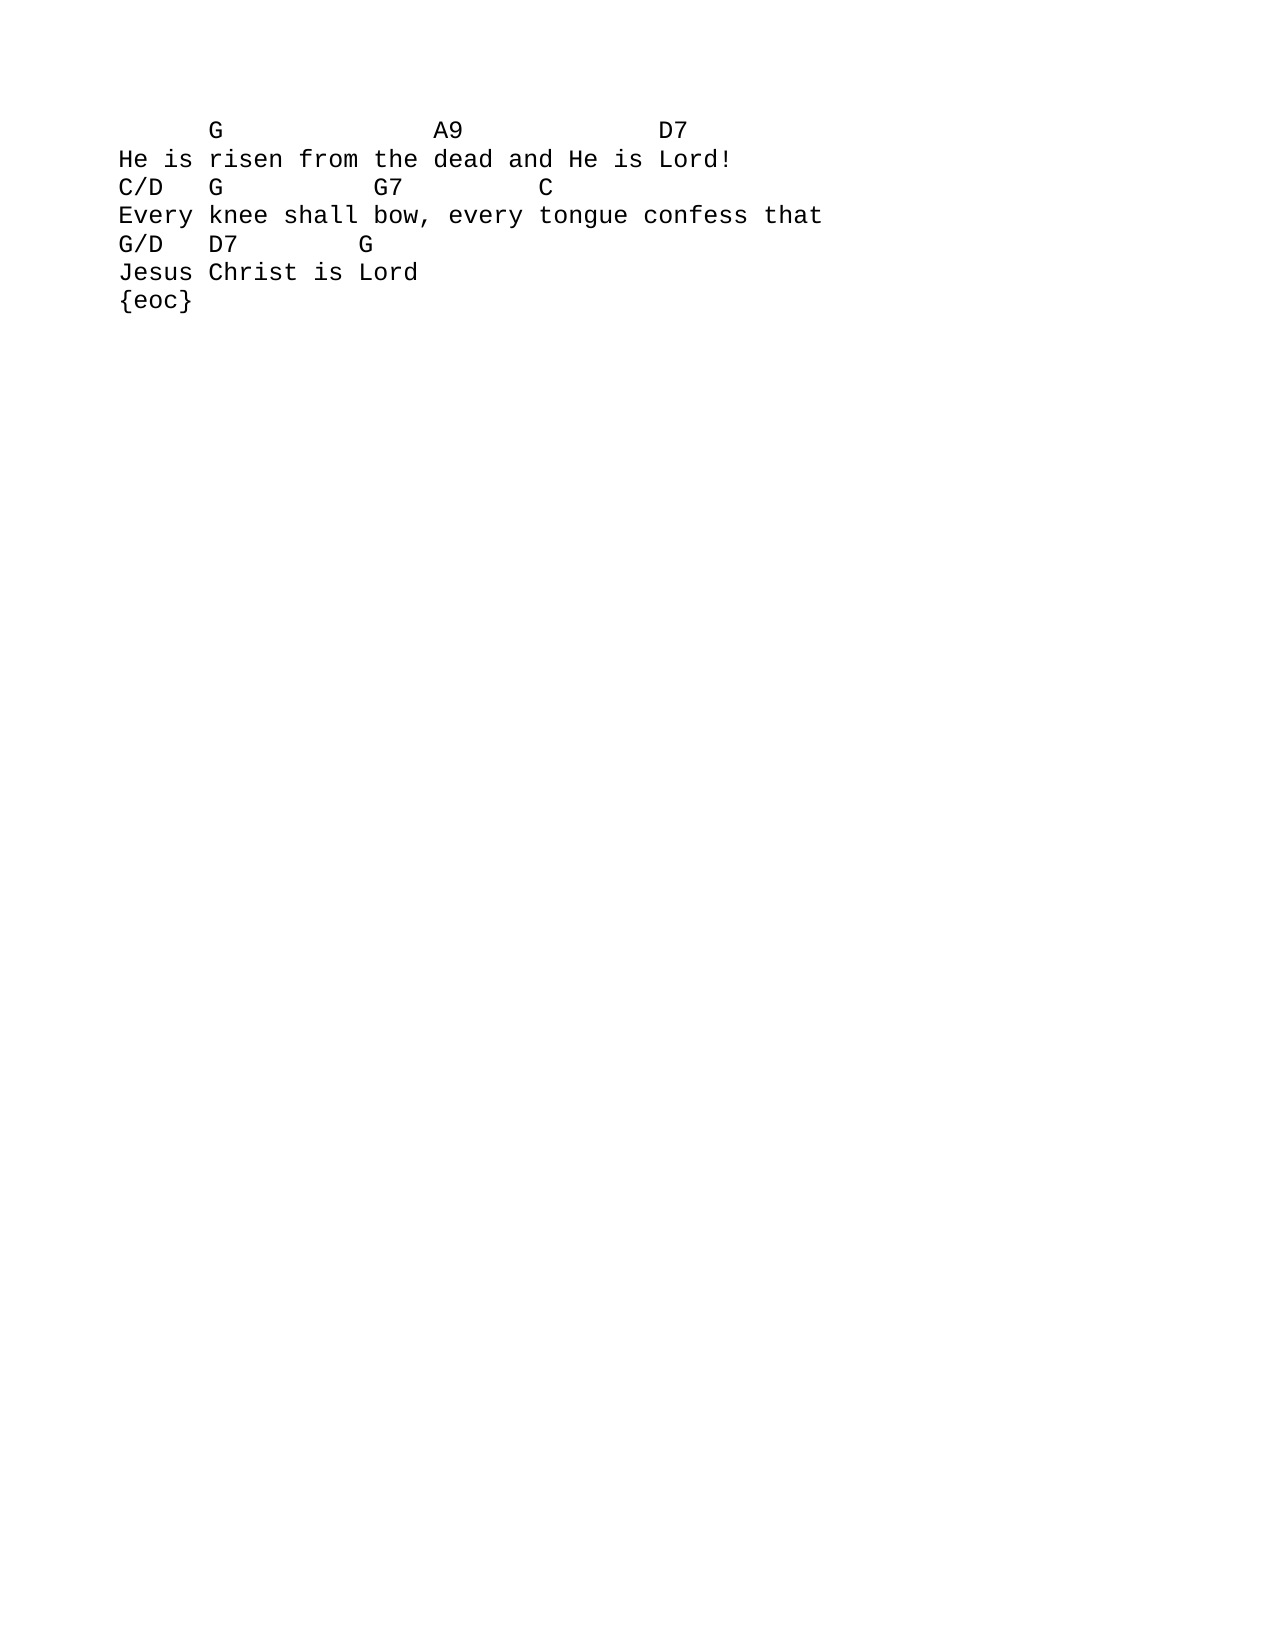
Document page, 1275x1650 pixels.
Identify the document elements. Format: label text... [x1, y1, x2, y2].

text Jesus Christ is Lord [118, 260, 1157, 288]
text He is risen from the dead and He is Lord! [118, 146, 1157, 175]
text C/D G G7 C [118, 175, 1157, 203]
text {eoc} [118, 288, 1157, 316]
text G/D D7 G [118, 231, 1157, 260]
text Every knee shall bow, every tongue confess that [118, 203, 1157, 231]
text G A9 D7 [118, 118, 1157, 146]
